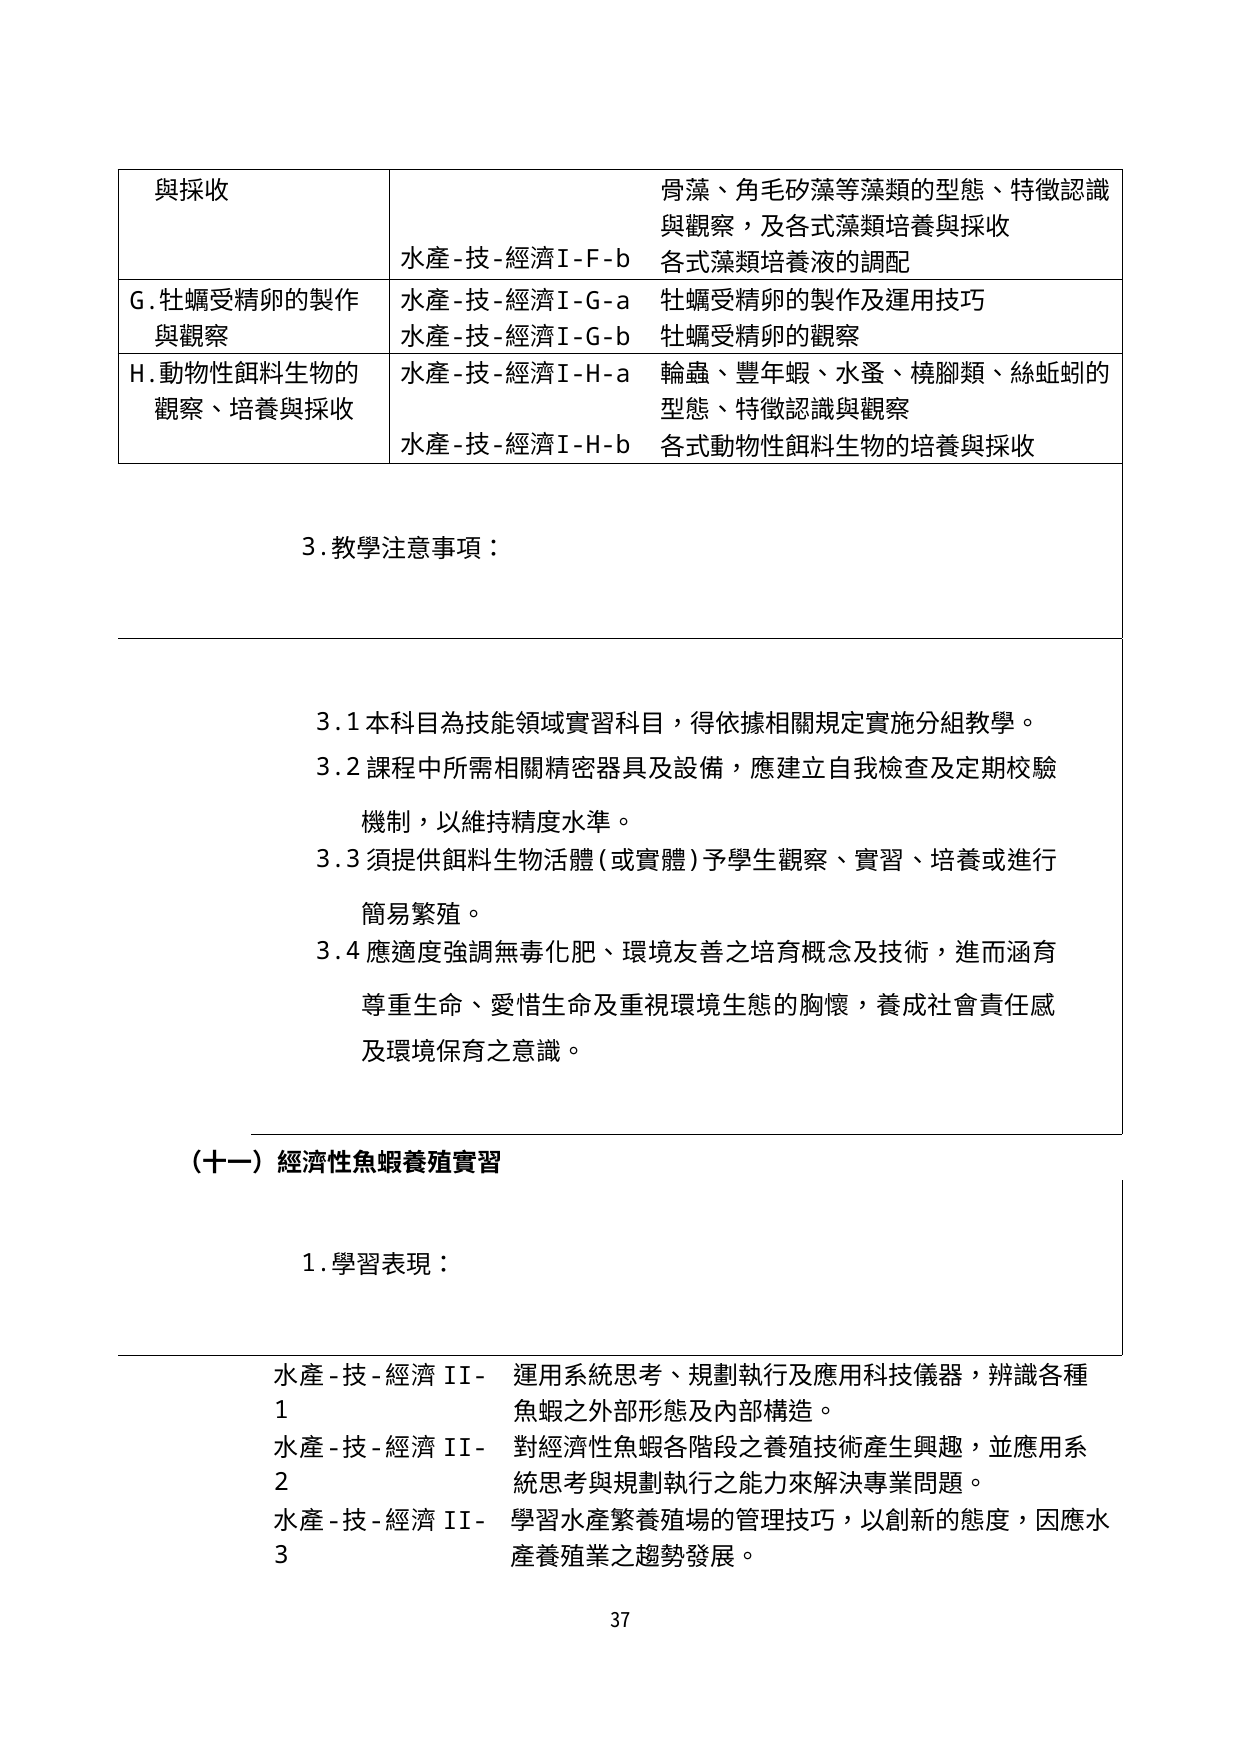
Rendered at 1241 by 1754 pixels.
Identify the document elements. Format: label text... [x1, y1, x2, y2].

text 3.教學注意事項： [118, 464, 1122, 638]
table_cell 水產-技-經濟II-3 [262, 1500, 498, 1573]
table_cell 水產-技-經濟II-2 [262, 1428, 498, 1500]
table_cell 水產-技-經濟I-H-a 水產-技-經濟I-H-b [390, 354, 649, 462]
text （十一）經濟性魚蝦養殖實習 [168, 1134, 1122, 1180]
table_cell 對經濟性魚蝦各階段之養殖技術產生興趣，並應用系統思考與規劃執行之能力來解決專業問題。 [499, 1428, 1122, 1500]
text 3.2課程中所需相關精密器具及設備，應建立自我檢查及定期校驗機制，以維持精度水準。 [251, 749, 1122, 841]
text 1.學習表現： [118, 1180, 1122, 1355]
table_cell 牡蠣受精卵的製作及運用技巧 牡蠣受精卵的觀察 [649, 280, 1122, 353]
table_cell 骨藻、角毛矽藻等藻類的型態、特徵認識與觀察，及各式藻類培養與採收 各式藻類培養液的調配 [649, 170, 1122, 279]
table_header 水產-技-經濟II-1 [262, 1355, 498, 1428]
table_cell 水產-技-經濟I-G-a 水產-技-經濟I-G-b [390, 280, 649, 353]
table_cell G.牡蠣受精卵的製作與觀察 [119, 280, 389, 353]
table_cell 輪蟲、豐年蝦、水蚤、橈腳類、絲蚯蚓的型態、特徵認識與觀察 各式動物性餌料生物的培養與採收 [649, 354, 1122, 462]
text 3.4應適度強調無毒化肥、環境友善之培育概念及技術，進而涵育尊重生命、愛惜生命及重視環境生態的胸懷，養成社會責任感及環境保育之意識。 [251, 932, 1122, 1134]
table_header 運用系統思考、規劃執行及應用科技儀器，辨識各種魚蝦之外部形態及內部構造。 [499, 1355, 1122, 1428]
table_cell 與採收 [119, 170, 389, 279]
table_cell H.動物性餌料生物的觀察、培養與採收 [119, 354, 389, 462]
text 3.1本科目為技能領域實習科目，得依據相關規定實施分組教學。 [251, 638, 1122, 749]
table_cell 水產-技-經濟I-F-b [390, 170, 649, 279]
table_cell 學習水產繁養殖場的管理技巧，以創新的態度，因應水產養殖業之趨勢發展。 [499, 1500, 1122, 1573]
text 3.3須提供餌料生物活體(或實體)予學生觀察、實習、培養或進行簡易繁殖。 [251, 841, 1122, 932]
